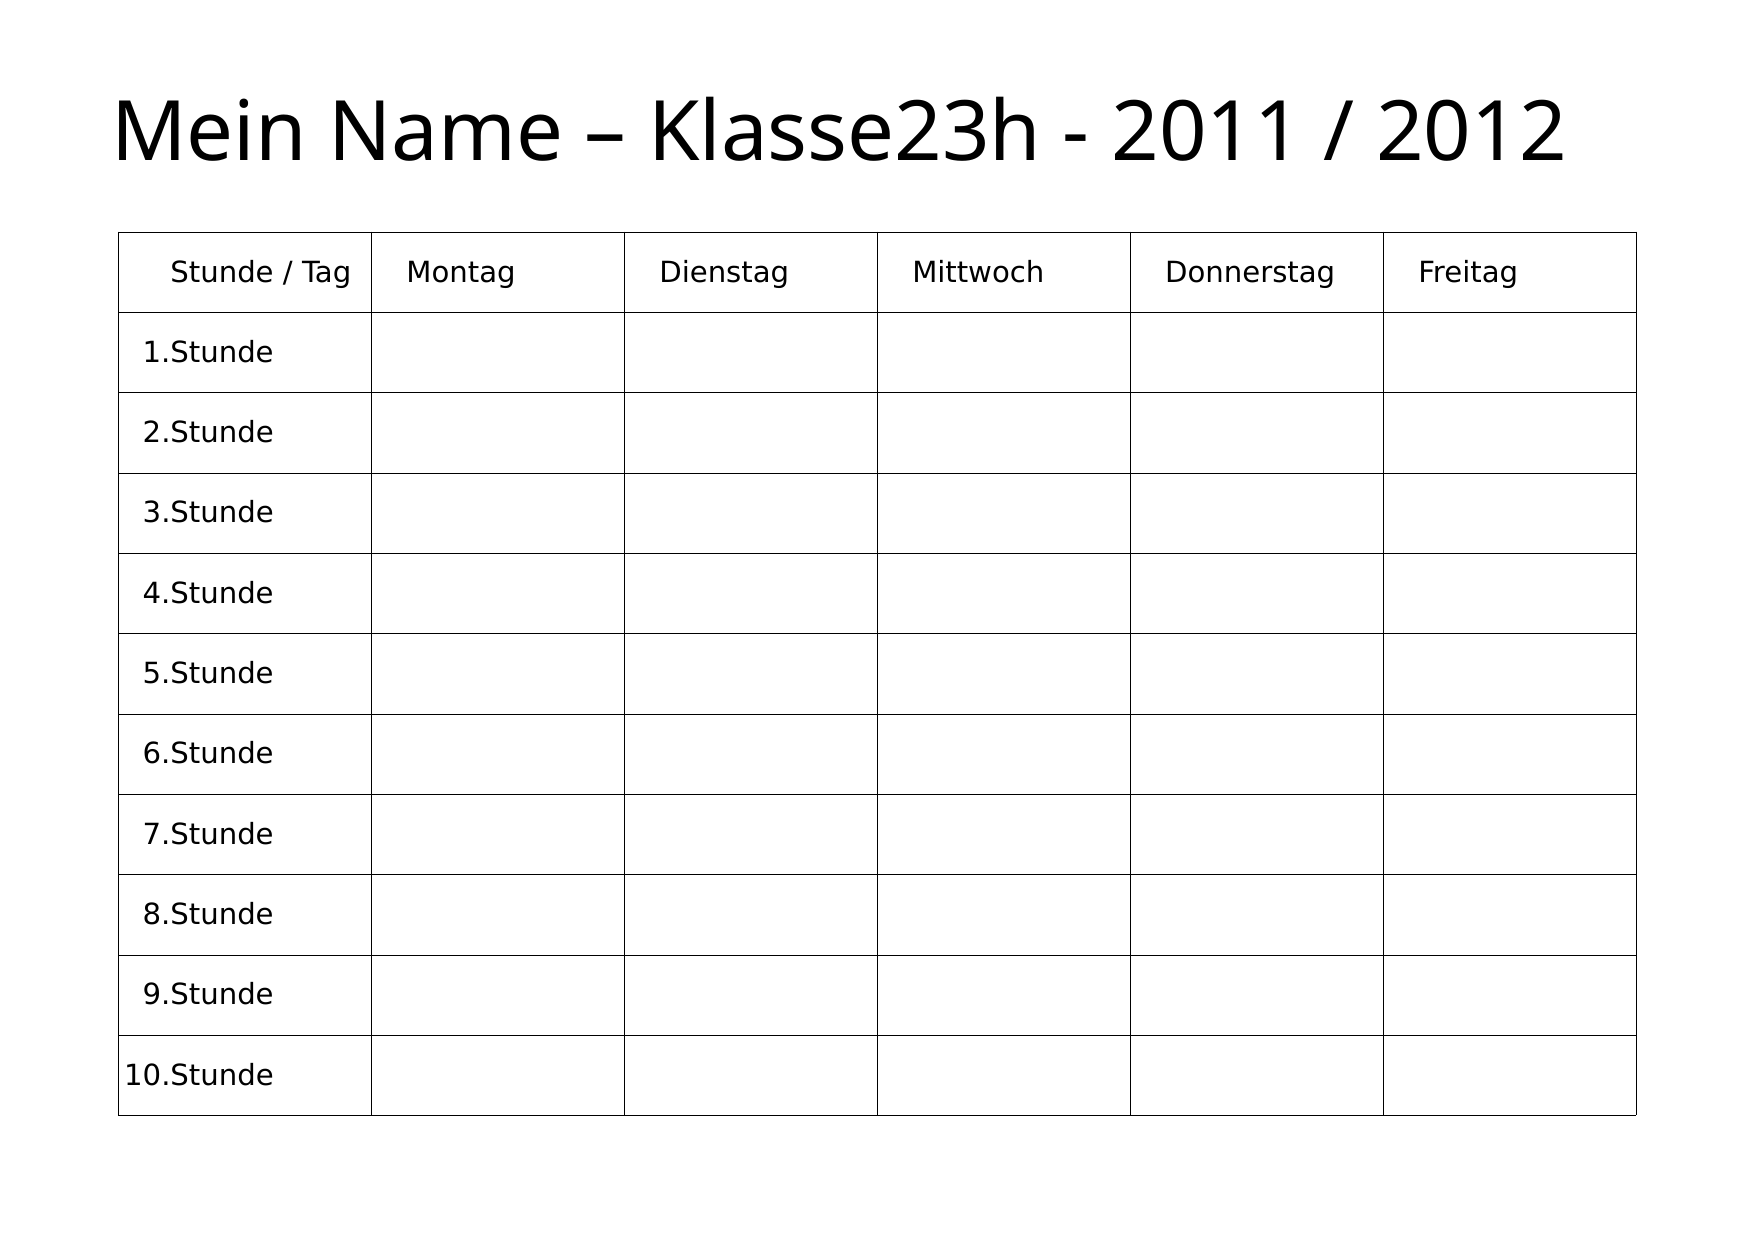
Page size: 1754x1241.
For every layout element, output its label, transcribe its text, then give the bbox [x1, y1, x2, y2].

table_cell [372, 634, 624, 713]
table_cell [372, 956, 624, 1035]
table_cell [625, 875, 877, 954]
table_cell [372, 313, 624, 392]
table_cell [1131, 474, 1383, 553]
table_cell [878, 956, 1130, 1035]
table_cell [1384, 474, 1636, 553]
table_cell [625, 715, 877, 794]
table_cell [372, 715, 624, 794]
table_header Dienstag [625, 233, 877, 312]
text Mein Name – Klasse23h - 2011 / 2012 [111, 71, 1636, 184]
table_cell [1131, 795, 1383, 874]
table_cell 6.Stunde [119, 715, 371, 794]
table_cell [1131, 715, 1383, 794]
table_cell [1384, 715, 1636, 794]
table_cell [878, 795, 1130, 874]
table_header Donnerstag [1131, 233, 1383, 312]
table_cell [625, 554, 877, 633]
table_cell [1384, 554, 1636, 633]
table_cell [625, 313, 877, 392]
table_cell [878, 634, 1130, 713]
table_cell [625, 634, 877, 713]
table_cell [878, 313, 1130, 392]
table_header Montag [372, 233, 624, 312]
table_cell [878, 715, 1130, 794]
table_cell 3.Stunde [119, 474, 371, 553]
table_cell 8.Stunde [119, 875, 371, 954]
table_cell [1384, 1036, 1636, 1115]
table_header Freitag [1384, 233, 1636, 312]
table_cell [625, 393, 877, 473]
table_cell [1131, 875, 1383, 954]
table_cell [1384, 875, 1636, 954]
table_cell 7.Stunde [119, 795, 371, 874]
table_cell [878, 554, 1130, 633]
table_cell [372, 474, 624, 553]
table_cell [372, 393, 624, 473]
table_cell [1384, 393, 1636, 473]
table_cell [1131, 393, 1383, 473]
table_cell [878, 1036, 1130, 1115]
table_cell [1384, 795, 1636, 874]
table_cell [1384, 313, 1636, 392]
table_cell [1131, 634, 1383, 713]
table_cell [625, 956, 877, 1035]
table_cell [372, 1036, 624, 1115]
table_cell [1131, 1036, 1383, 1115]
table_cell [1131, 956, 1383, 1035]
table_cell [372, 875, 624, 954]
table_cell [878, 393, 1130, 473]
table_cell [878, 474, 1130, 553]
table_cell [372, 554, 624, 633]
table_cell [1384, 634, 1636, 713]
table_cell 10.Stunde [119, 1036, 371, 1115]
table_cell [1384, 956, 1636, 1035]
table_cell [625, 795, 877, 874]
table_cell [1131, 313, 1383, 392]
table_cell 2.Stunde [119, 393, 371, 473]
table_cell [625, 1036, 877, 1115]
table_cell 1.Stunde [119, 313, 371, 392]
table_cell 5.Stunde [119, 634, 371, 713]
table_header Stunde / Tag [119, 233, 371, 312]
table_cell [878, 875, 1130, 954]
table_cell [372, 795, 624, 874]
table_cell [1131, 554, 1383, 633]
table_cell 4.Stunde [119, 554, 371, 633]
table_cell [625, 474, 877, 553]
table_header Mittwoch [878, 233, 1130, 312]
table_cell 9.Stunde [119, 956, 371, 1035]
